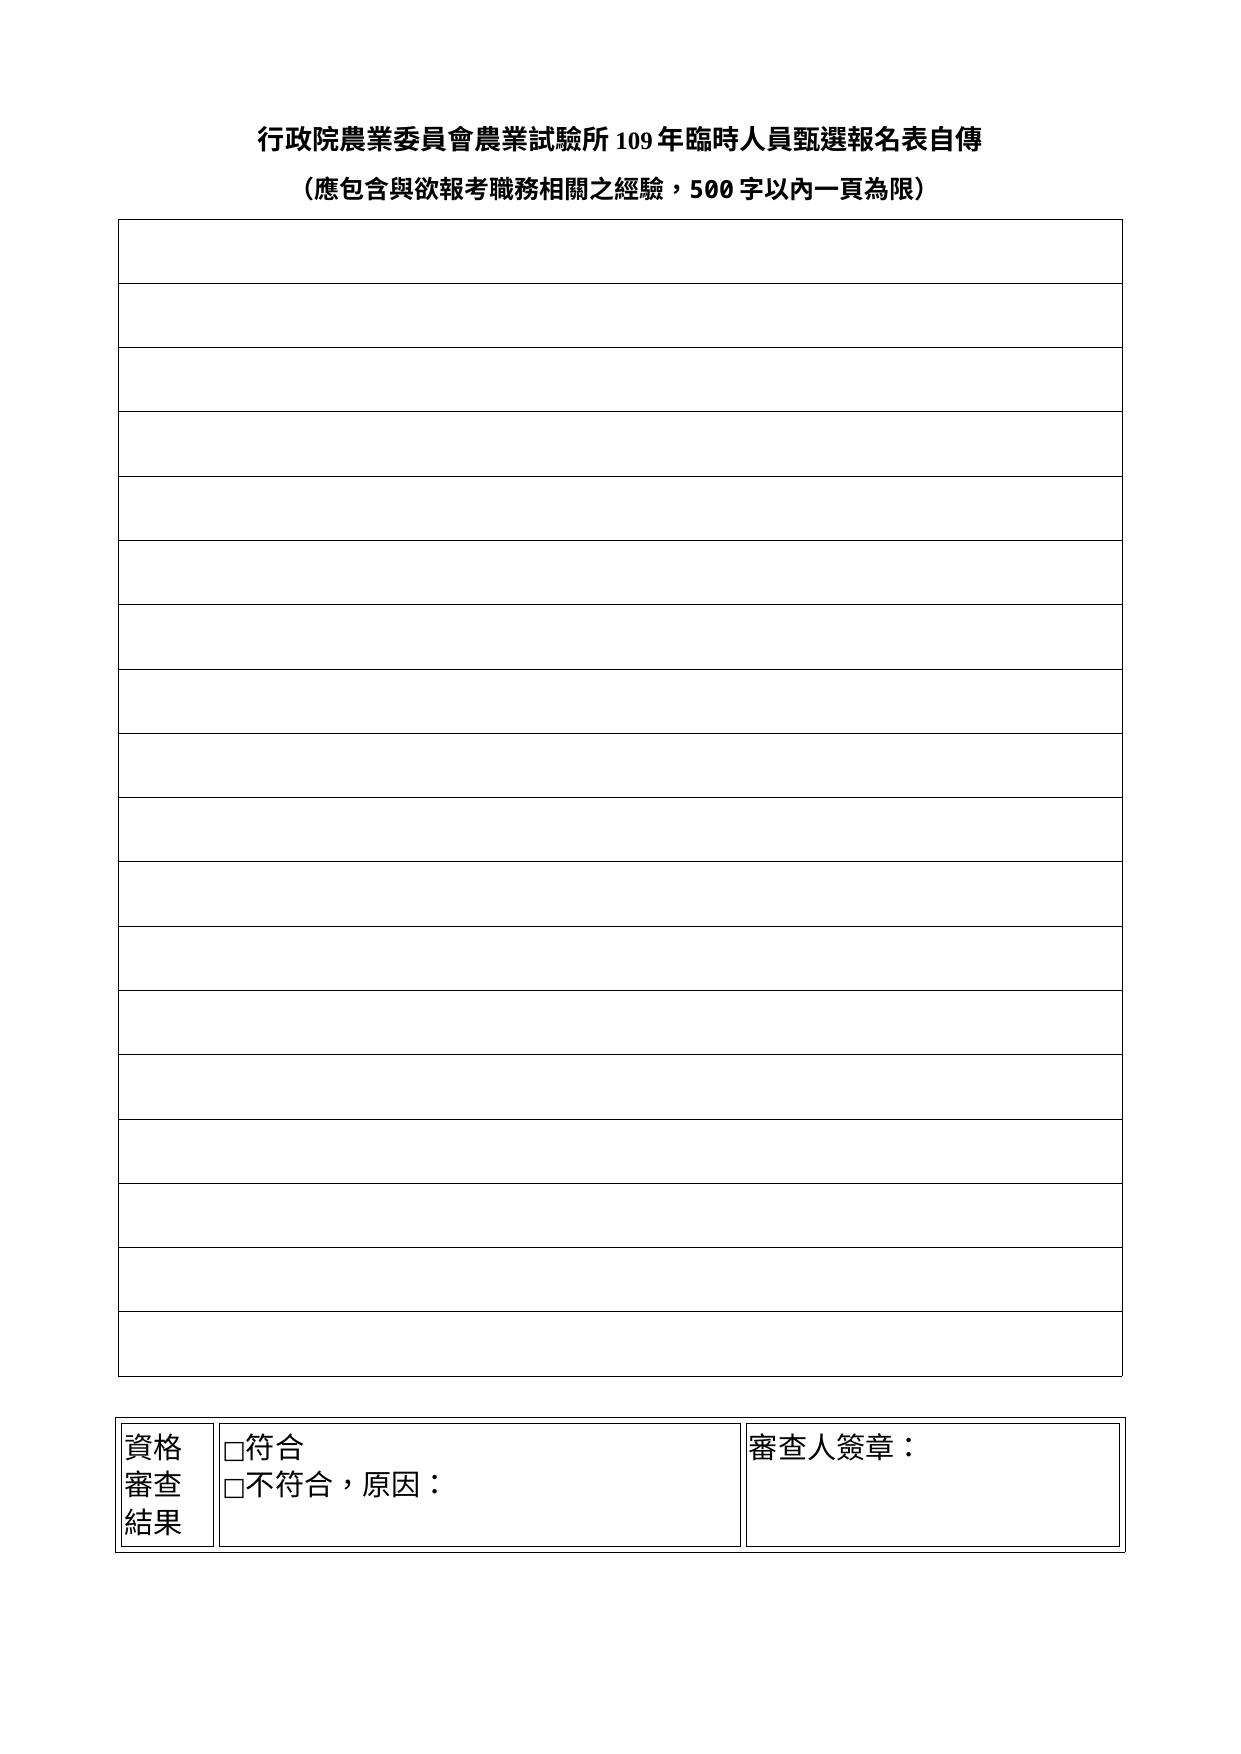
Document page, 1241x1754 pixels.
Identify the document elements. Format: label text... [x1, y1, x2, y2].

table_cell [119, 1248, 1122, 1311]
table_cell [119, 477, 1122, 540]
table_cell [119, 927, 1122, 990]
table_cell [119, 1055, 1122, 1118]
table_header 審查人簽章： [743, 1418, 1122, 1546]
table_cell [119, 1184, 1122, 1247]
table_cell [119, 284, 1122, 347]
table_cell [119, 605, 1122, 668]
table_cell [119, 734, 1122, 797]
table_cell [119, 670, 1122, 733]
text 行政院農業委員會農業試驗所109年臨時人員甄選報名表自傳 [118, 118, 1122, 157]
text （應包含與欲報考職務相關之經驗，500字以內一頁為限） [118, 170, 1122, 206]
table_cell [119, 798, 1122, 861]
table_header 資格審查結果 [118, 1418, 216, 1546]
table_header [119, 220, 1122, 283]
table_cell [119, 412, 1122, 476]
table_cell [119, 1120, 1122, 1183]
table_cell [119, 991, 1122, 1054]
table_cell [119, 348, 1122, 411]
table_cell [119, 541, 1122, 604]
table_header [119, 862, 1122, 926]
table_header □符合 □不符合，原因： [216, 1418, 743, 1546]
table_cell [119, 1312, 1122, 1376]
